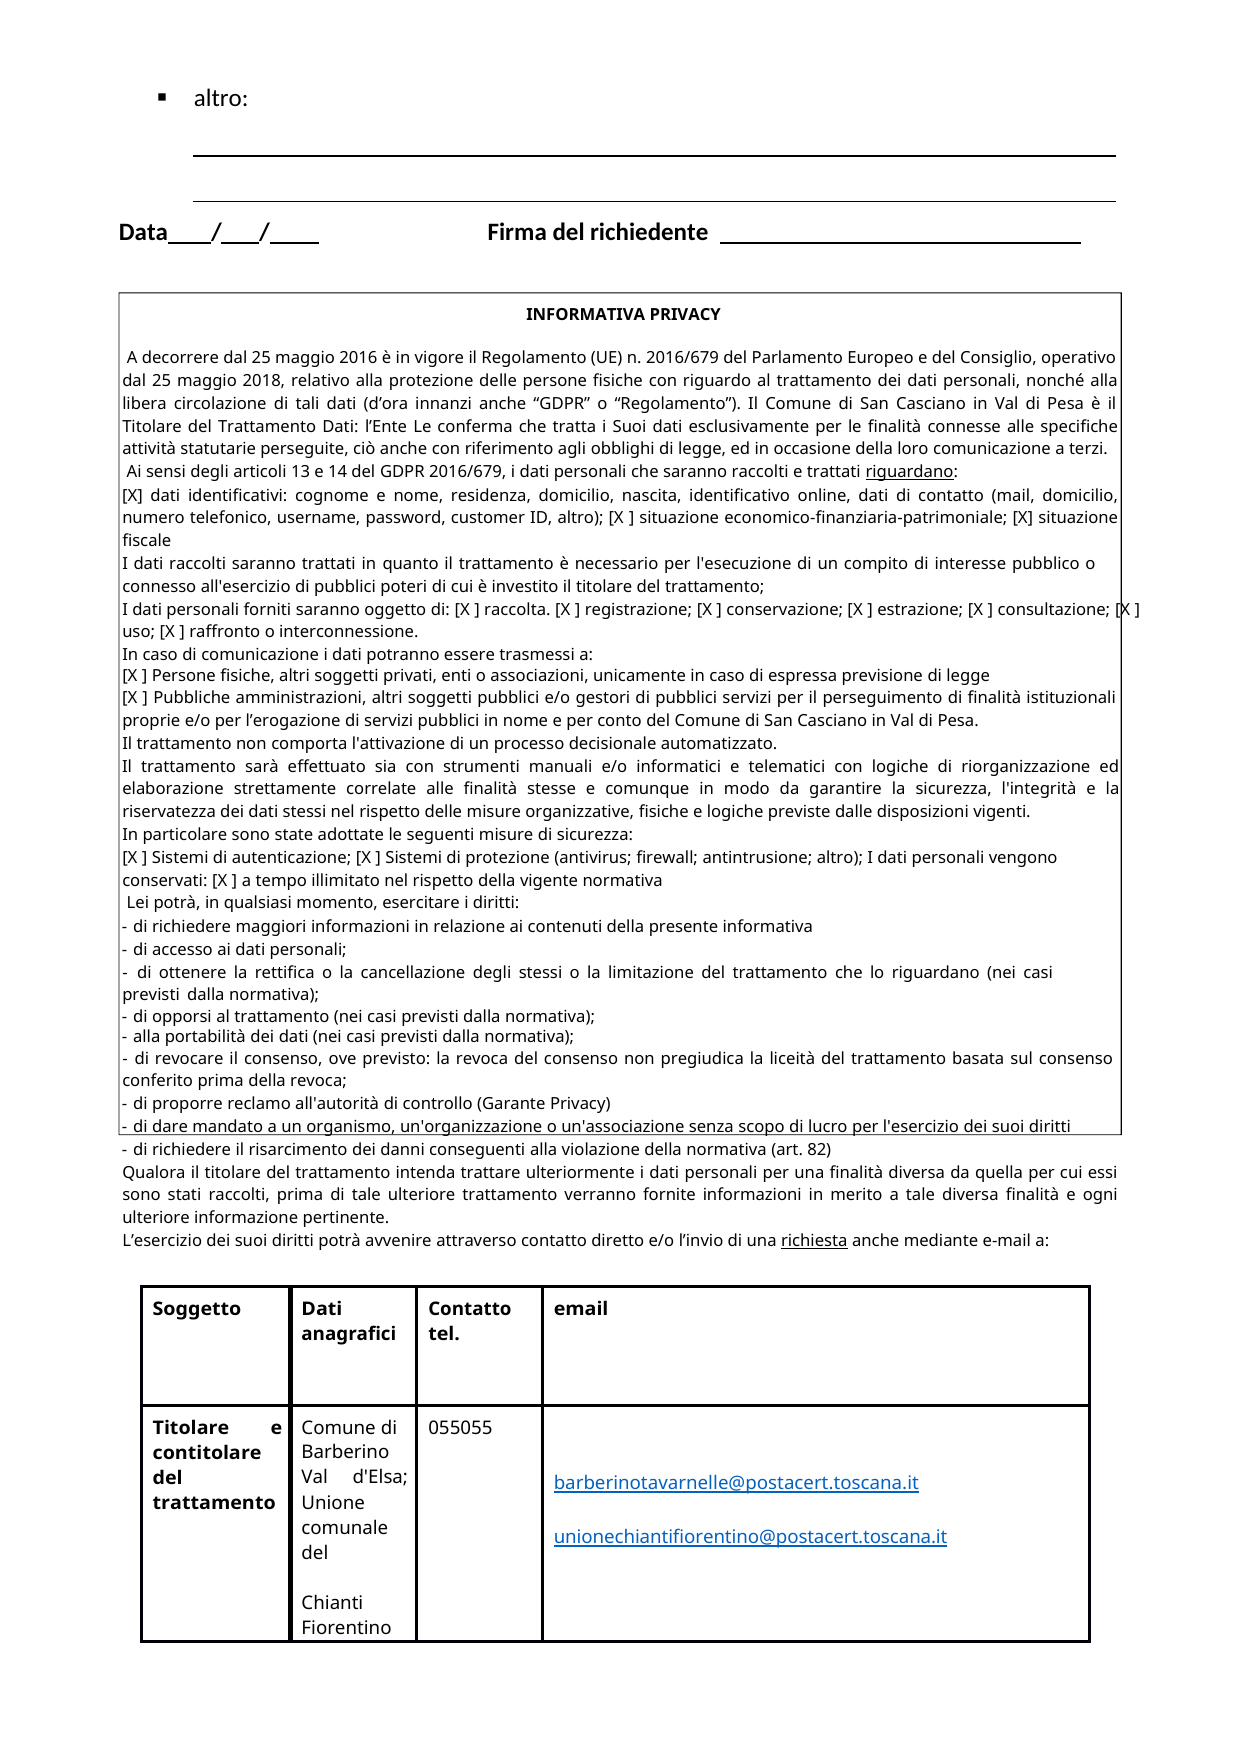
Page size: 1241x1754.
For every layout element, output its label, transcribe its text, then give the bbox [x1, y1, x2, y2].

text Lei potrà, in qualsiasi momento, esercitare i diritti: [126, 891, 1144, 914]
text I dati personali forniti saranno oggetto di: [X ] raccolta. [X ] registrazione; [X ] conservazione; [X ] estrazione; [X ] consultazione; [X ] uso; [X ] raffronto o interconnessione. [122, 597, 1141, 643]
list di ottenere la rettifica o la cancellazione degli stessi o la limitazione del trattamento che lo riguardano (nei casi previsti dalla normativa); [122, 960, 1112, 1006]
table_cell 055055 [418, 1407, 541, 1640]
list alla portabilità dei dati (nei casi previsti dalla normativa); [122, 1026, 1144, 1046]
text Qualora il titolare del trattamento intenda trattare ulteriormente i dati personali per una finalità diversa da quella per cui essi sono stati raccolti, prima di tale ulteriore trattamento verranno fornite informazioni in merito a tale diversa finalità e ogni ulteriore informazione pertinente. [122, 1160, 1118, 1228]
text INFORMATIVA PRIVACY [519, 302, 727, 325]
text Il trattamento non comporta l'attivazione di un processo decisionale automatizzato. [122, 731, 1144, 754]
text [X ] Pubbliche amministrazioni, altri soggetti pubblici e/o gestori di pubblici servizi per il perseguimento di finalità istituzionali proprie e/o per l’erogazione di servizi pubblici in nome e per conto del Comune di San Casciano in Val di Pesa. [122, 686, 1117, 731]
text [X] dati identificativi: cognome e nome, residenza, domicilio, nascita, identificativo online, dati di contatto (mail, domicilio, numero telefonico, username, password, customer ID, altro); [X ] situazione economico-finanziaria-patrimoniale; [X] situazione fiscale [122, 483, 1119, 551]
text In particolare sono state adottate le seguenti misure di sicurezza: [122, 823, 1144, 845]
table_header Contatto tel. [418, 1288, 541, 1403]
list di accesso ai dati personali; [122, 937, 1144, 960]
subtitle Data / / Firma del richiedente [119, 216, 1144, 246]
list altro: [156, 82, 1144, 113]
table_cell barberinotavarnelle@postacert.toscana.it unionechiantifiorentino@postacert.toscana.it [544, 1407, 1088, 1640]
list di dare mandato a un organismo, un'organizzazione o un'associazione senza scopo di lucro per l'esercizio dei suoi diritti [122, 1115, 1144, 1137]
text Il trattamento sarà effettuato sia con strumenti manuali e/o informatici e telematici con logiche di riorganizzazione ed elaborazione strettamente correlate alle finalità stesse e comunque in modo da garantire la sicurezza, l'integrità e la riservatezza dei dati stessi nel rispetto delle misure organizzative, fisiche e logiche previste dalle disposizioni vigenti. [122, 754, 1120, 822]
list di richiedere il risarcimento dei danni conseguenti alla violazione della normativa (art. 82) [122, 1137, 1144, 1160]
text L’esercizio dei suoi diritti potrà avvenire attraverso contatto diretto e/o l’invio di una richiesta anche mediante e-mail a: [122, 1229, 1144, 1252]
table_cell Comune di Barberino Val d'Elsa; Unione comunale del Chianti Fiorentino [293, 1407, 415, 1640]
text [X ] Persone fisiche, altri soggetti privati, enti o associazioni, unicamente in caso di espressa previsione di legge [122, 666, 1144, 686]
list di opporsi al trattamento (nei casi previsti dalla normativa); [122, 1006, 1144, 1026]
text [X ] Sistemi di autenticazione; [X ] Sistemi di protezione (antivirus; firewall; antintrusione; altro); I dati personali vengono conservati: [X ] a tempo illimitato nel rispetto della vigente normativa [122, 845, 1106, 891]
table_header Dati anagrafici [293, 1288, 415, 1403]
text I dati raccolti saranno trattati in quanto il trattamento è necessario per l'esecuzione di un compito di interesse pubblico o connesso all'esercizio di pubblici poteri di cui è investito il titolare del trattamento; [122, 552, 1144, 597]
list di proporre reclamo all'autorità di controllo (Garante Privacy) [122, 1092, 1144, 1114]
list di revocare il consenso, ove previsto: la revoca del consenso non pregiudica la liceità del trattamento basata sul consenso conferito prima della revoca; [122, 1046, 1113, 1092]
table_header email [544, 1288, 1088, 1403]
text Ai sensi degli articoli 13 e 14 del GDPR 2016/679, i dati personali che saranno raccolti e trattati riguardano: [126, 460, 1144, 482]
text In caso di comunicazione i dati potranno essere trasmessi a: [122, 643, 1144, 666]
list di richiedere maggiori informazioni in relazione ai contenuti della presente informativa [122, 915, 1144, 937]
text A decorrere dal 25 maggio 2016 è in vigore il Regolamento (UE) n. 2016/679 del Parlamento Europeo e del Consiglio, operativo dal 25 maggio 2018, relativo alla protezione delle persone fisiche con riguardo al trattamento dei dati personali, nonché alla libera circolazione di tali dati (d’ora innanzi anche “GDPR” o “Regolamento”). Il Comune di San Casciano in Val di Pesa è il Titolare del Trattamento Dati: l’Ente Le conferma che tratta i Suoi dati esclusivamente per le finalità connesse alle specifiche attività statutarie perseguite, ciò anche con riferimento agli obblighi di legge, ed in occasione della loro comunicazione a terzi. [122, 346, 1118, 459]
table_cell Titolare e contitolare del trattamento [143, 1407, 288, 1640]
table_header Soggetto [143, 1288, 288, 1403]
